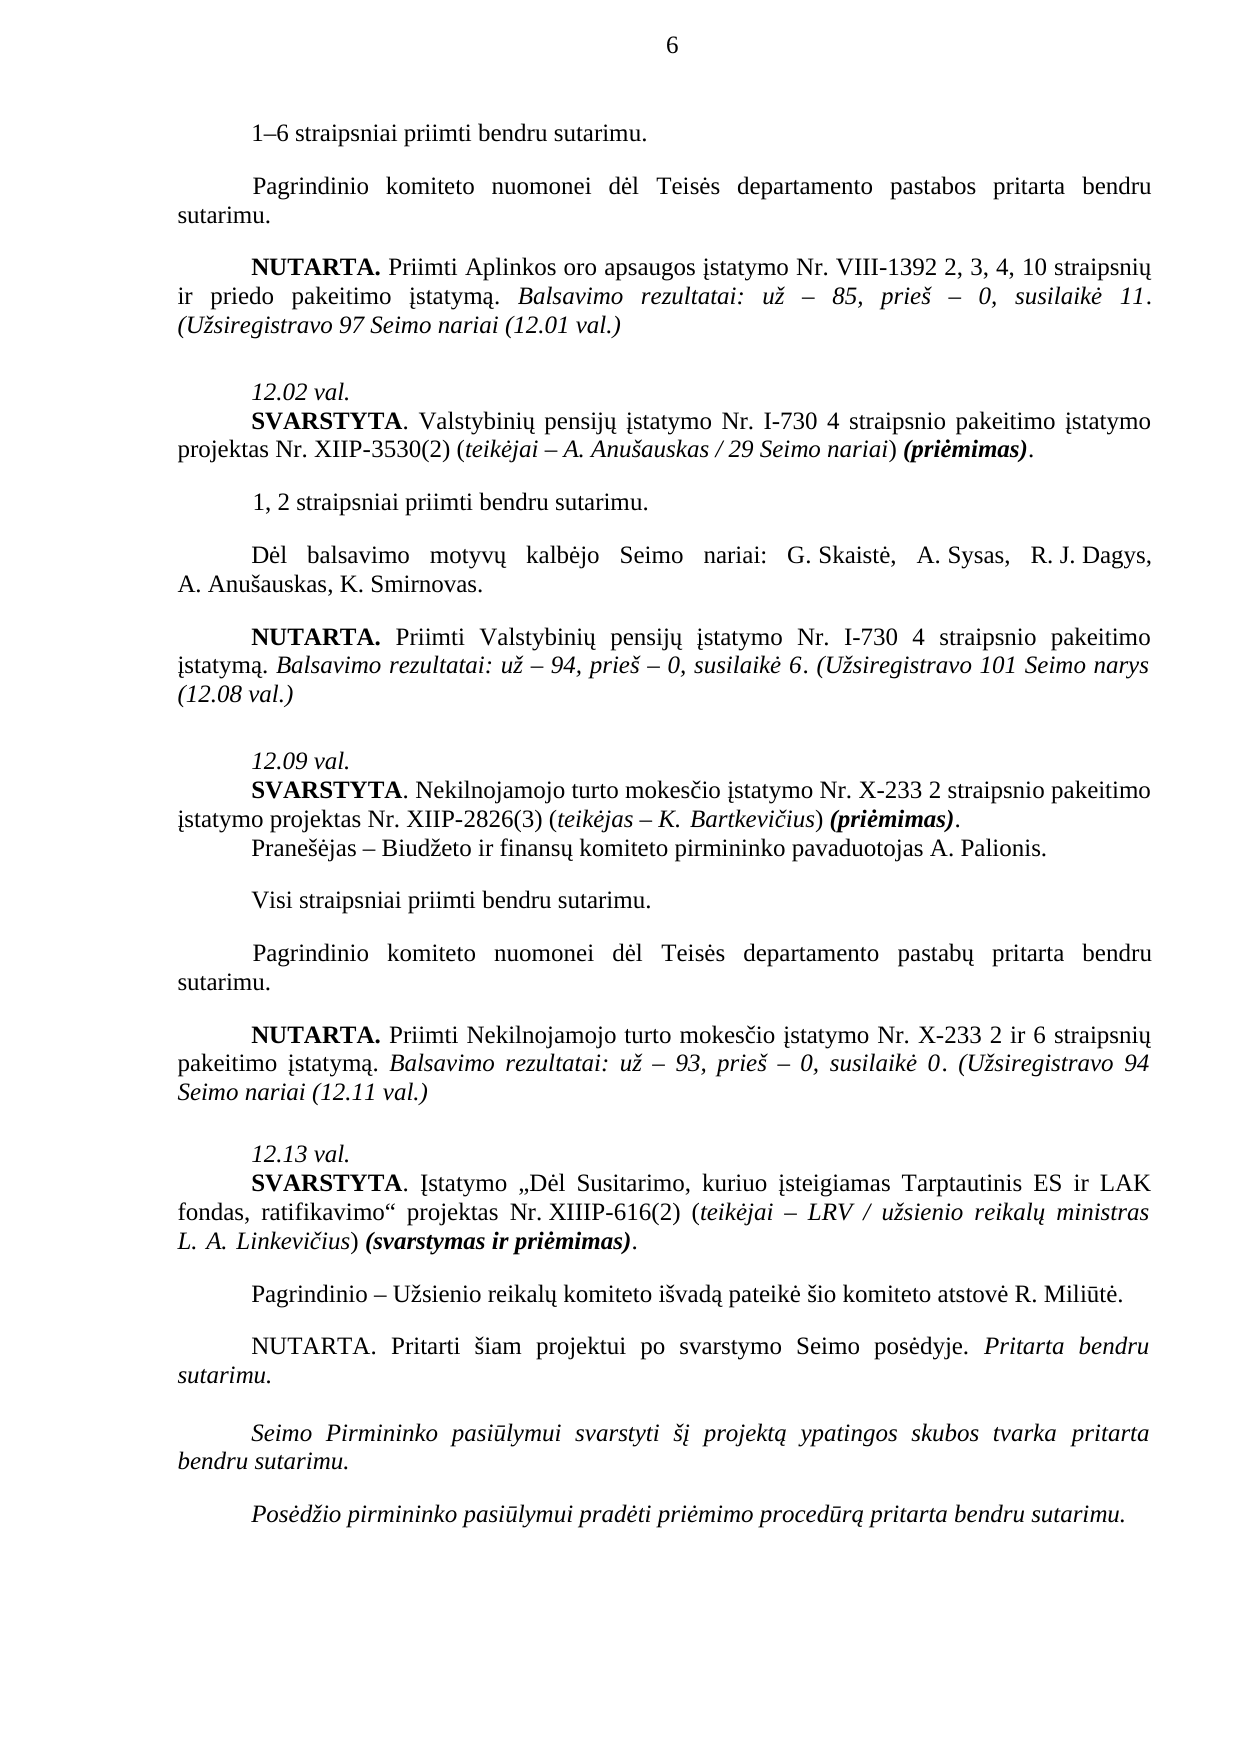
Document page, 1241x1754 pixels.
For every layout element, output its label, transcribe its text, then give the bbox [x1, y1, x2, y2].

text Pranešėjas – Biudžeto ir finansų komiteto pirmininko pavaduotojas A. Palionis. [177, 833, 1152, 861]
text Pagrindinio komiteto nuomonei dėl Teisės departamento pastabų pritarta bendru sutarimu. [177, 938, 1152, 996]
text Pagrindinio – Užsienio reikalų komiteto išvadą pateikė šio komiteto atstovė R. Miliūtė. [177, 1279, 1152, 1307]
text Visi straipsniai priimti bendru sutarimu. [177, 885, 1152, 914]
text Pagrindinio komiteto nuomonei dėl Teisės departamento pastabos pritarta bendru sutarimu. [177, 171, 1152, 228]
text 1–6 straipsniai priimti bendru sutarimu. [177, 118, 1152, 147]
text Seimo Pirmininko pasiūlymui svarstyti šį projektą ypatingos skubos tvarka pritarta bendru sutarimu. [177, 1418, 1152, 1475]
text 12.13 val. [177, 1139, 1152, 1168]
text SVARSTYTA. Valstybinių pensijų įstatymo Nr. I-730 4 straipsnio pakeitimo įstatymo projektas Nr. XIIP-3530(2) (teikėjai – A. Anušauskas / 29 Seimo nariai) (priėmimas). [177, 406, 1152, 463]
text Posėdžio pirmininko pasiūlymui pradėti priėmimo procedūrą pritarta bendru sutarimu. [177, 1499, 1152, 1528]
text SVARSTYTA. Nekilnojamojo turto mokesčio įstatymo Nr. X-233 2 straipsnio pakeitimo įstatymo projektas Nr. XIIP-2826(3) (teikėjas – K. Bartkevičius) (priėmimas). [177, 775, 1152, 833]
text 12.02 val. [177, 377, 1152, 406]
text NUTARTA. Pritarti šiam projektui po svarstymo Seimo posėdyje. Pritarta bendru sutarimu. [177, 1331, 1152, 1389]
text NUTARTA. Priimti Valstybinių pensijų įstatymo Nr. I-730 4 straipsnio pakeitimo įstatymą. Balsavimo rezultatai: už – 94, prieš – 0, susilaikė 6. (Užsiregistravo 101 Seimo narys (12.08 val.) [177, 622, 1152, 708]
text 1, 2 straipsniai priimti bendru sutarimu. [177, 487, 1152, 516]
text Dėl balsavimo motyvų kalbėjo Seimo nariai: G. Skaistė, A. Sysas, R. J. Dagys, A. Anušauskas, K. Smirnovas. [177, 540, 1152, 598]
text 12.09 val. [177, 746, 1152, 775]
text NUTARTA. Priimti Aplinkos oro apsaugos įstatymo Nr. VIII-1392 2, 3, 4, 10 straipsnių ir priedo pakeitimo įstatymą. Balsavimo rezultatai: už – 85, prieš – 0, susilaikė 11. (Užsiregistravo 97 Seimo nariai (12.01 val.) [177, 252, 1152, 339]
text SVARSTYTA. Įstatymo „Dėl Susitarimo, kuriuo įsteigiamas Tarptautinis ES ir LAK fondas, ratifikavimo“ projektas Nr. XIIIP-616(2) (teikėjai – LRV / užsienio reikalų ministras L. A. Linkevičius) (svarstymas ir priėmimas). [177, 1168, 1152, 1254]
text NUTARTA. Priimti Nekilnojamojo turto mokesčio įstatymo Nr. X-233 2 ir 6 straipsnių pakeitimo įstatymą. Balsavimo rezultatai: už – 93, prieš – 0, susilaikė 0. (Užsiregistravo 94 Seimo nariai (12.11 val.) [177, 1020, 1152, 1106]
